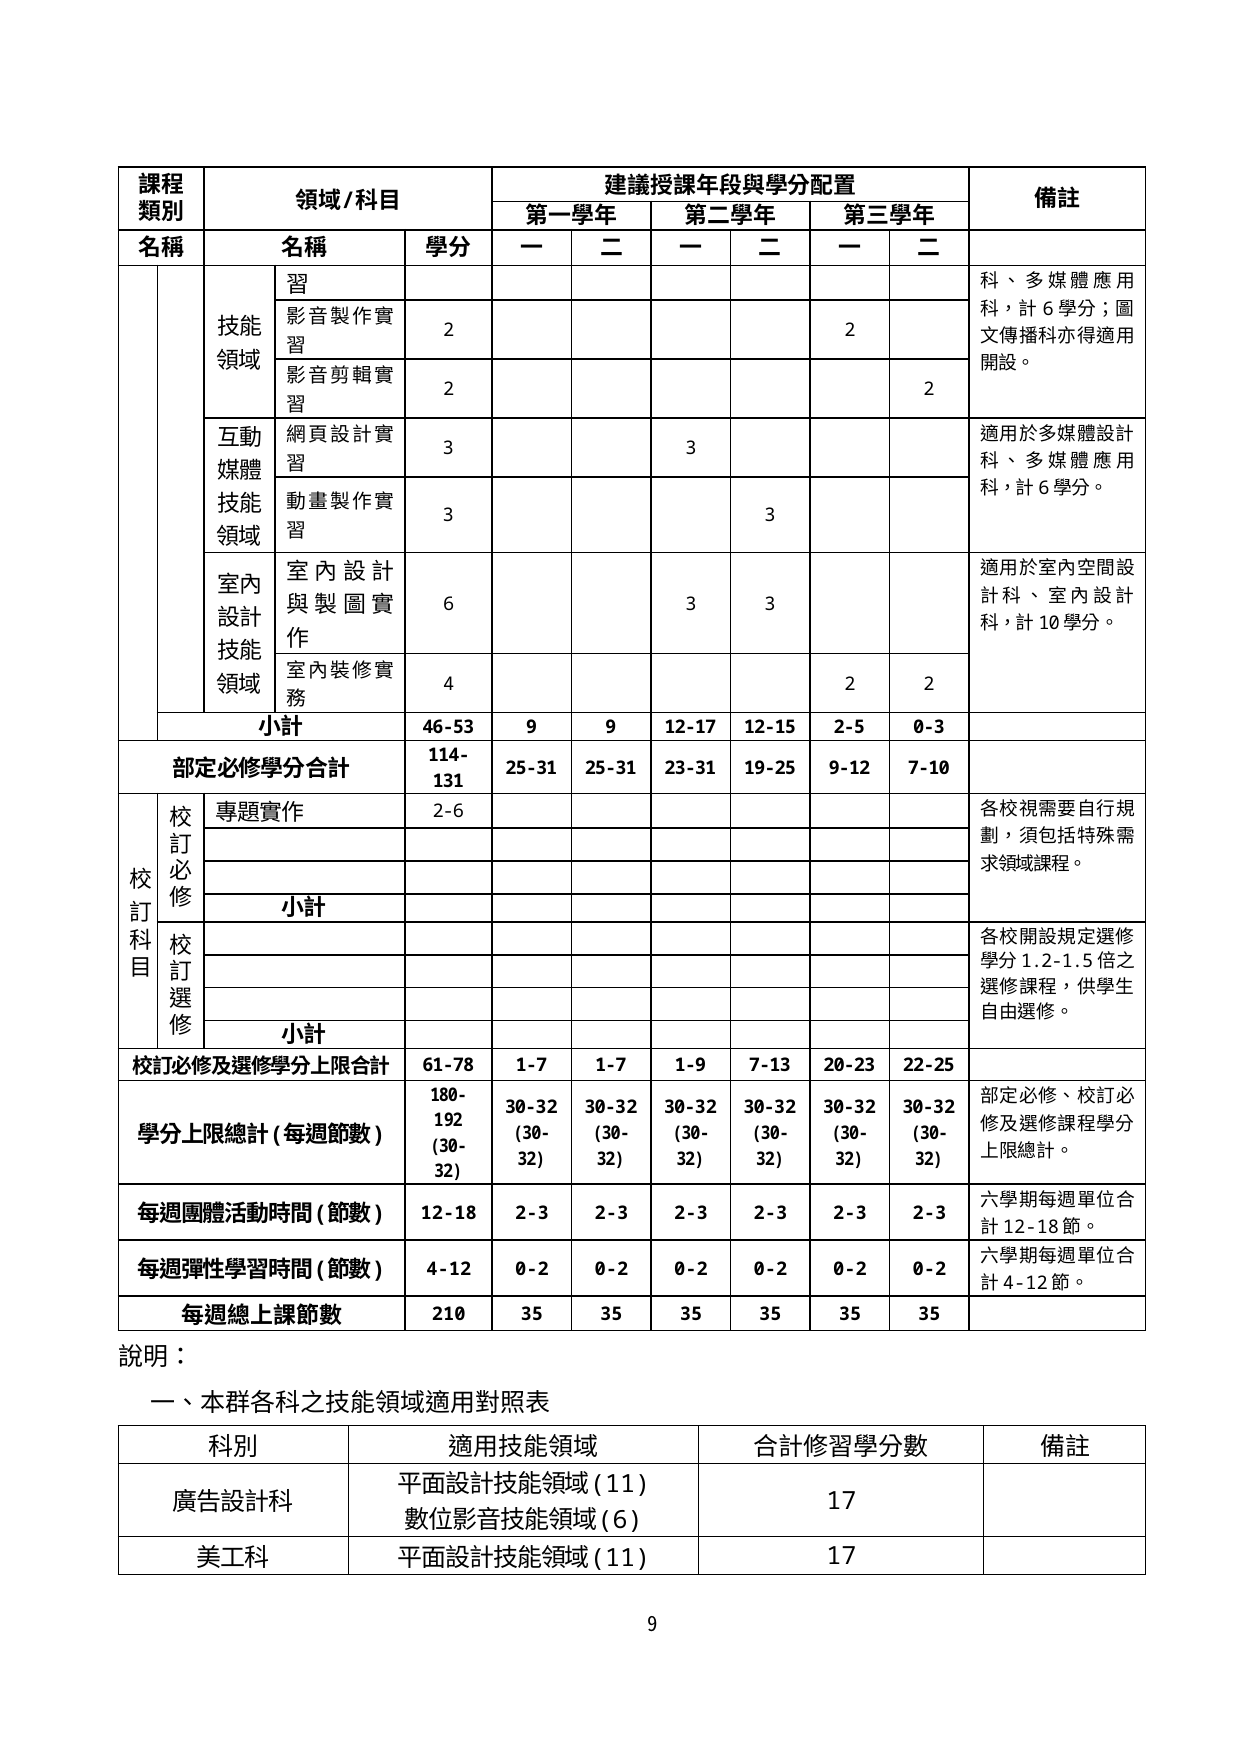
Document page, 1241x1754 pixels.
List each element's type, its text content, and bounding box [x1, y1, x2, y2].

table_cell [572, 478, 650, 551]
table_cell [970, 741, 1145, 792]
text 一、本群各科之技能領域適用對照表 [150, 1374, 1146, 1420]
table_cell 校訂科目 [119, 794, 157, 1048]
table_cell 9-12 [811, 741, 889, 792]
table_cell 0-2 [493, 1241, 571, 1295]
table_cell [890, 829, 968, 860]
table_cell 0-2 [731, 1241, 809, 1295]
table_cell [890, 419, 968, 476]
table_cell 35 [572, 1297, 650, 1330]
table_cell 2-3 [572, 1185, 650, 1239]
table_cell [572, 988, 650, 1019]
table_cell [493, 419, 571, 476]
table_cell 小計 [205, 1021, 404, 1048]
table_cell [890, 988, 968, 1019]
table_cell 適用於室內空間設計科、室內設計科，計10學分。 [970, 553, 1145, 712]
table_cell 部定必修、校訂必修及選修課程學分上限總計。 [970, 1081, 1145, 1183]
table_cell [984, 1537, 1145, 1573]
table_cell 19-25 [731, 741, 809, 792]
table_cell [652, 923, 730, 954]
table_cell 17 [699, 1537, 983, 1573]
table_cell 各校開設規定選修學分1.2-1.5倍之選修課程，供學生自由選修。 [970, 923, 1145, 1048]
table_cell [406, 956, 491, 987]
table_cell 3 [731, 478, 809, 551]
table_cell 6 [406, 553, 491, 653]
table_cell [811, 266, 889, 299]
table_cell 2 [406, 301, 491, 358]
table_cell 4 [406, 654, 491, 712]
table_cell [811, 553, 889, 653]
table_cell [493, 862, 571, 893]
table_cell 一 [652, 231, 730, 264]
table_cell [890, 862, 968, 893]
table_cell 室內設計技能領域 [205, 553, 274, 712]
table_cell 美工科 [119, 1537, 348, 1573]
table_cell [652, 360, 730, 417]
table_cell 0-2 [572, 1241, 650, 1295]
table_cell [158, 266, 203, 712]
table_cell 4-12 [406, 1241, 491, 1295]
table_cell [572, 895, 650, 921]
table_cell [811, 1021, 889, 1048]
table_cell [652, 956, 730, 987]
table_cell 12-18 [406, 1185, 491, 1239]
table_cell [890, 553, 968, 653]
table_cell 35 [493, 1297, 571, 1330]
table_cell 30-32 (30-32) [652, 1081, 730, 1183]
table_cell [493, 1021, 571, 1048]
table_cell 第一學年 [493, 202, 650, 229]
table_cell [406, 266, 491, 299]
table_cell [811, 794, 889, 827]
table_cell 30-32 (30-32) [731, 1081, 809, 1183]
table_cell [731, 862, 809, 893]
table_cell 二 [572, 231, 650, 264]
table_cell [652, 829, 730, 860]
table_cell [493, 266, 571, 299]
table_cell 0-2 [811, 1241, 889, 1295]
table_cell 35 [811, 1297, 889, 1330]
table_cell [493, 956, 571, 987]
table_cell 影音製作實習 [276, 301, 404, 358]
table_cell [652, 1021, 730, 1048]
table_cell 3 [652, 419, 730, 476]
table_cell [731, 266, 809, 299]
table_header 建議授課年段與學分配置 [493, 168, 968, 201]
table_cell [731, 1021, 809, 1048]
table_cell [890, 1021, 968, 1048]
table_cell [205, 829, 404, 860]
table_cell [731, 419, 809, 476]
table_cell 3 [731, 553, 809, 653]
table_cell [970, 1049, 1145, 1079]
table_header 備註 [984, 1426, 1145, 1463]
table_cell 7-10 [890, 741, 968, 792]
table_cell 學分上限總計(每週節數) [119, 1081, 404, 1183]
table_cell 小計 [158, 713, 404, 740]
table_cell [890, 923, 968, 954]
table_cell [406, 988, 491, 1019]
table_cell [406, 1021, 491, 1048]
table_cell 名稱 [119, 231, 203, 264]
table_cell [572, 654, 650, 712]
table_cell 1-9 [652, 1049, 730, 1079]
table_header 合計修習學分數 [699, 1426, 983, 1463]
table_cell 網頁設計實習 [276, 419, 404, 476]
table_cell 各校視需要自行規劃，須包括特殊需求領域課程。 [970, 794, 1145, 921]
table_cell [811, 360, 889, 417]
table_cell 2-3 [652, 1185, 730, 1239]
table_cell [811, 988, 889, 1019]
table_cell [406, 895, 491, 921]
table_cell 2-3 [493, 1185, 571, 1239]
table_cell [572, 419, 650, 476]
table_cell 六學期每週單位合計4-12節。 [970, 1241, 1145, 1295]
table_cell 210 [406, 1297, 491, 1330]
table_cell [731, 988, 809, 1019]
table_cell 平面設計技能領域(11) 數位影音技能領域(6) [349, 1464, 698, 1536]
table_cell 每週彈性學習時間(節數) [119, 1241, 404, 1295]
table_cell 17 [699, 1464, 983, 1536]
table_cell [731, 301, 809, 358]
table_cell [890, 301, 968, 358]
table_cell 30-32 (30-32) [811, 1081, 889, 1183]
table_cell 9 [572, 713, 650, 740]
table_cell [493, 794, 571, 827]
table_header 科別 [119, 1426, 348, 1463]
table_cell [652, 654, 730, 712]
table_cell [652, 988, 730, 1019]
table_header 課程 類別 [119, 168, 203, 229]
table_cell 1-7 [493, 1049, 571, 1079]
table_cell 技能領域 [205, 266, 274, 417]
table_cell 30-32 (30-32) [890, 1081, 968, 1183]
table_cell [811, 923, 889, 954]
table_cell 30-32 (30-32) [572, 1081, 650, 1183]
table_cell [572, 266, 650, 299]
table_cell [731, 923, 809, 954]
table_cell 2-3 [890, 1185, 968, 1239]
table_cell 2-3 [811, 1185, 889, 1239]
table_cell 室內裝修實務 [276, 654, 404, 712]
table_cell [970, 713, 1145, 740]
table_cell [205, 988, 404, 1019]
table_cell 22-25 [890, 1049, 968, 1079]
table_cell 影音剪輯實習 [276, 360, 404, 417]
table_cell [731, 654, 809, 712]
table_cell [205, 956, 404, 987]
table_header 領域/科目 [205, 168, 491, 229]
table_cell 1-7 [572, 1049, 650, 1079]
table_cell 2-6 [406, 794, 491, 827]
table_cell [731, 956, 809, 987]
table_cell [493, 553, 571, 653]
table_cell 小計 [205, 895, 404, 921]
table_cell [572, 862, 650, 893]
table_cell 2-3 [731, 1185, 809, 1239]
table_cell [811, 956, 889, 987]
table_cell [205, 923, 404, 954]
table_cell [731, 794, 809, 827]
table_cell 二 [731, 231, 809, 264]
table_cell 校訂選修 [158, 923, 203, 1048]
table_cell 114-131 [406, 741, 491, 792]
table_cell 61-78 [406, 1049, 491, 1079]
table_cell 互動媒體技能領域 [205, 419, 274, 551]
table_cell [731, 829, 809, 860]
table_cell 動畫製作實習 [276, 478, 404, 551]
table_cell 3 [406, 419, 491, 476]
table_cell [811, 895, 889, 921]
table_cell [731, 360, 809, 417]
table_cell [970, 231, 1145, 264]
table_cell 2 [890, 360, 968, 417]
table_cell 2 [811, 301, 889, 358]
table_cell [890, 794, 968, 827]
table_cell 35 [731, 1297, 809, 1330]
table_cell [572, 1021, 650, 1048]
table_cell [205, 862, 404, 893]
table_cell [493, 923, 571, 954]
table_cell [652, 266, 730, 299]
table_cell [811, 478, 889, 551]
table_cell [890, 478, 968, 551]
table_cell 9 [493, 713, 571, 740]
text 說明： [118, 1331, 1146, 1374]
table_cell 專題實作 [205, 794, 404, 827]
table_cell [406, 923, 491, 954]
table_cell 12-15 [731, 713, 809, 740]
table_cell 2 [811, 654, 889, 712]
table_cell 室內設計與製圖實作 [276, 553, 404, 653]
table_cell 習 [276, 266, 404, 299]
table_cell [652, 478, 730, 551]
table_cell [572, 956, 650, 987]
table_cell 科、多媒體應用科，計6學分；圖文傳播科亦得適用開設。 [970, 266, 1145, 417]
table_cell 46-53 [406, 713, 491, 740]
table_cell [811, 829, 889, 860]
table_cell 7-13 [731, 1049, 809, 1079]
table_cell [984, 1464, 1145, 1536]
table_cell [493, 654, 571, 712]
table_cell [493, 301, 571, 358]
table_header 適用技能領域 [349, 1426, 698, 1463]
table_cell 0-2 [890, 1241, 968, 1295]
table_cell 平面設計技能領域(11) [349, 1537, 698, 1573]
table_cell 25-31 [493, 741, 571, 792]
table_cell 23-31 [652, 741, 730, 792]
table_cell 二 [890, 231, 968, 264]
table_cell 校訂必修及選修學分上限合計 [119, 1049, 404, 1079]
table_cell 一 [493, 231, 571, 264]
table_cell 學分 [406, 231, 491, 264]
table_cell 3 [406, 478, 491, 551]
table_cell 12-17 [652, 713, 730, 740]
table_cell [572, 553, 650, 653]
table_cell 2 [890, 654, 968, 712]
table_cell 六學期每週單位合計12-18節。 [970, 1185, 1145, 1239]
table_cell [572, 923, 650, 954]
table_cell [572, 360, 650, 417]
table_cell 35 [652, 1297, 730, 1330]
table_cell [493, 478, 571, 551]
table_cell 每週團體活動時間(節數) [119, 1185, 404, 1239]
table_cell [652, 862, 730, 893]
table_cell 第二學年 [652, 202, 809, 229]
table_cell 180-192 (30-32) [406, 1081, 491, 1183]
table_cell [890, 895, 968, 921]
table_cell 校訂必修 [158, 794, 203, 921]
table_cell [652, 895, 730, 921]
table_cell 35 [890, 1297, 968, 1330]
table_cell 每週總上課節數 [119, 1297, 404, 1330]
table_cell [493, 829, 571, 860]
table_cell [970, 1297, 1145, 1330]
table_cell [652, 794, 730, 827]
table_cell 部定必修學分合計 [119, 741, 404, 792]
table_cell 0-2 [652, 1241, 730, 1295]
table_cell [890, 956, 968, 987]
table_cell 25-31 [572, 741, 650, 792]
table_cell [572, 829, 650, 860]
table_cell 3 [652, 553, 730, 653]
table_cell [811, 419, 889, 476]
table_cell [890, 266, 968, 299]
table_cell [652, 301, 730, 358]
table_header 備註 [970, 168, 1145, 229]
table_cell 適用於多媒體設計科、多媒體應用科，計6學分。 [970, 419, 1145, 551]
table_cell [811, 862, 889, 893]
table_cell [493, 360, 571, 417]
table_cell 30-32 (30-32) [493, 1081, 571, 1183]
table_cell [572, 301, 650, 358]
table_cell [572, 794, 650, 827]
table_cell [731, 895, 809, 921]
table_cell 廣告設計科 [119, 1464, 348, 1536]
table_cell [119, 266, 157, 740]
table_cell [493, 895, 571, 921]
table_cell 一 [811, 231, 889, 264]
table_cell 第三學年 [811, 202, 968, 229]
table_cell 名稱 [205, 231, 404, 264]
table_cell 2-5 [811, 713, 889, 740]
table_cell 20-23 [811, 1049, 889, 1079]
table_cell 2 [406, 360, 491, 417]
table_cell [406, 862, 491, 893]
table_cell [493, 988, 571, 1019]
table_cell 0-3 [890, 713, 968, 740]
table_cell [406, 829, 491, 860]
